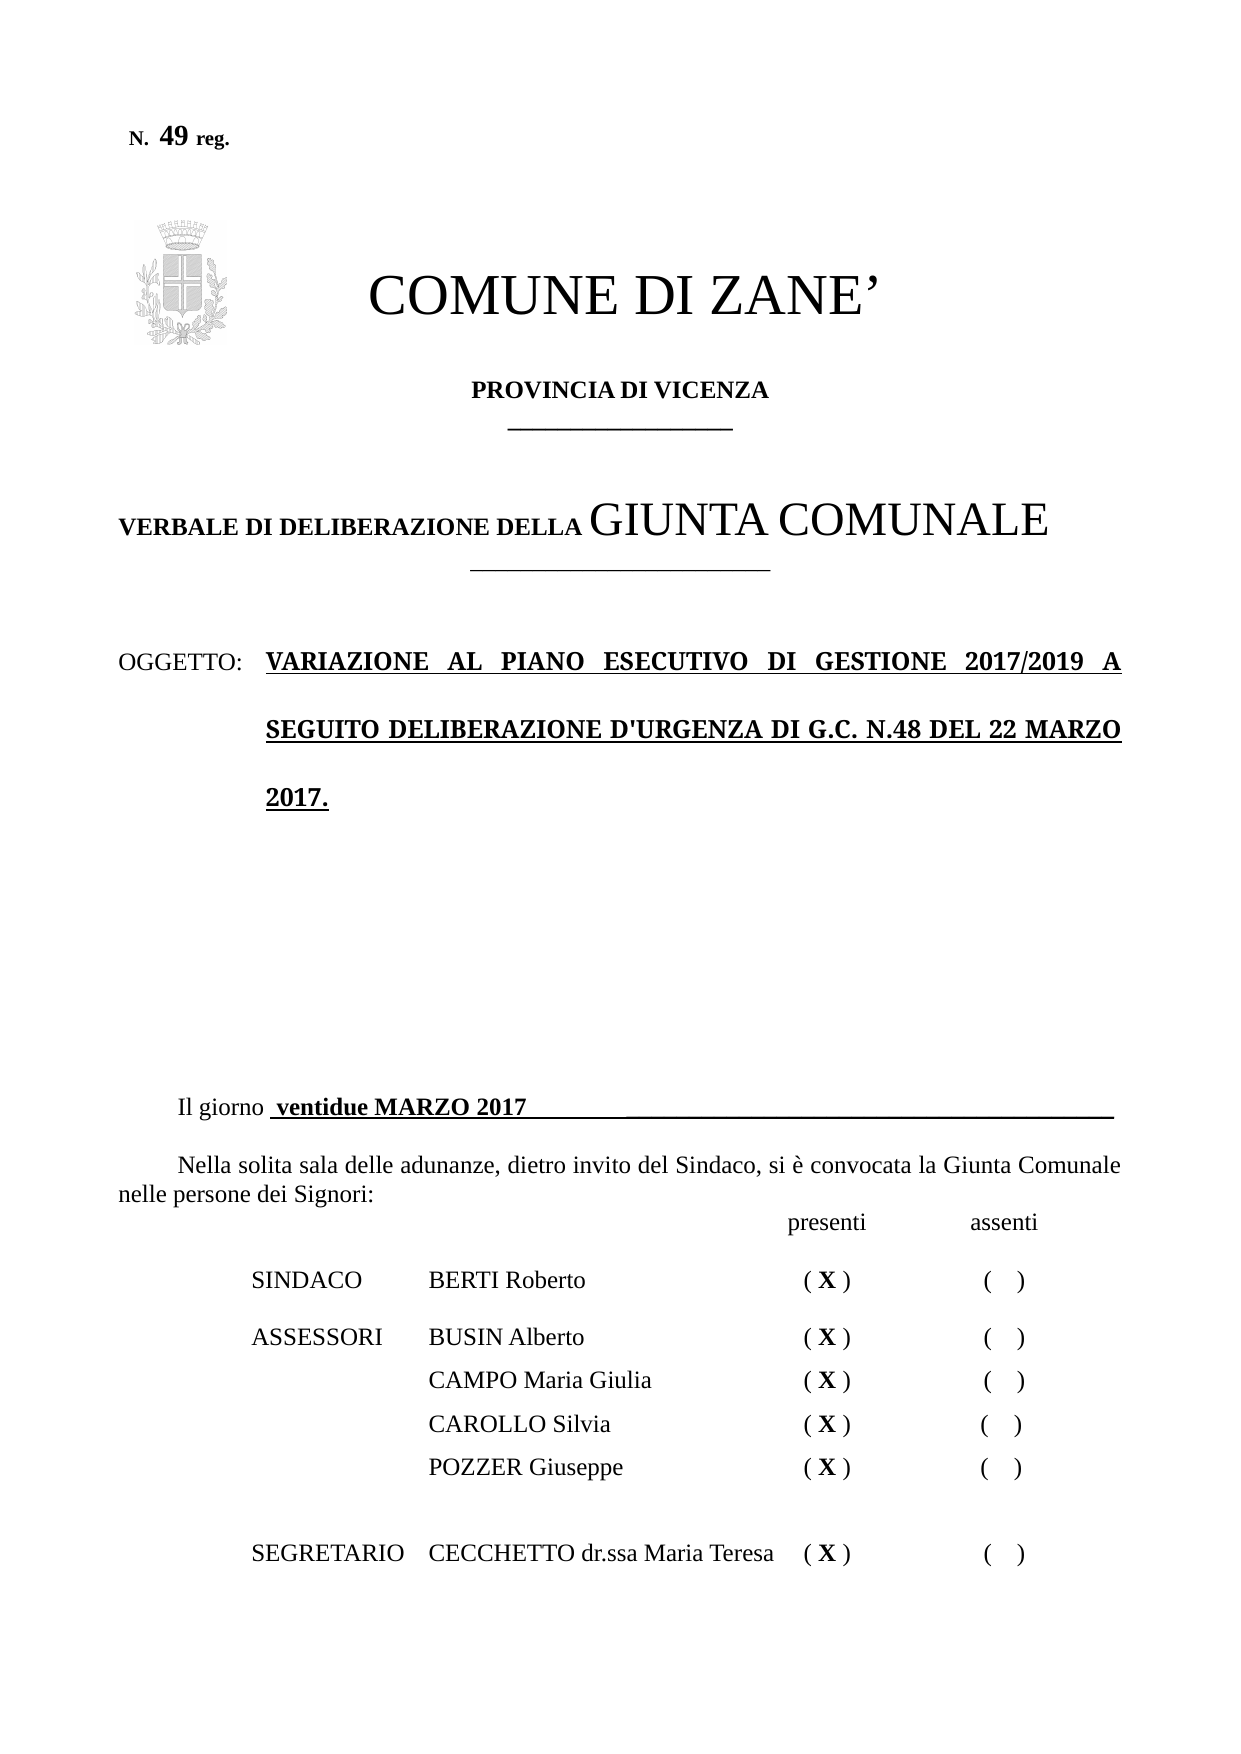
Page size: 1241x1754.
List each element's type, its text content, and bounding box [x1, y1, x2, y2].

text CAMPO Maria Giulia ( X ) ( ) [118, 1366, 1122, 1394]
text ASSESSORI BUSIN Alberto ( X ) ( ) [118, 1322, 1122, 1351]
text Nella solita sala delle adunanze, dietro invito del Sindaco, si è convocata la Giunta Comunale nelle persone dei Signori: [118, 1150, 1122, 1207]
text N. 49 reg. [118, 118, 1122, 152]
text SEGRETARIO CECCHETTO dr.ssa Maria Teresa ( X ) ( ) [118, 1538, 1122, 1567]
text Il giorno ventidue MARZO 2017 _______________________________________ [118, 1092, 1122, 1121]
text presenti assenti [118, 1207, 1122, 1236]
text VERBALE DI DELIBERAZIONE DELLA GIUNTA COMUNALE [118, 490, 1122, 546]
text PROVINCIA DI VICENZA [118, 375, 1122, 404]
text COMUNE DI ZANE’ [118, 212, 1122, 375]
text OGGETTO: VARIAZIONE AL PIANO ESECUTIVO DI GESTIONE 2017/2019 A SEGUITO DELIBERAZIONE D'URGENZA DI G.C. N.48 DEL 22 MARZO 2017. [118, 644, 1122, 814]
text ________________________ [118, 546, 1122, 574]
text POZZER Giuseppe ( X ) ( ) [118, 1452, 1122, 1481]
text __________________ [118, 404, 1122, 433]
text CAROLLO Silvia ( X ) ( ) [118, 1409, 1122, 1437]
text SINDACO BERTI Roberto ( X ) ( ) [118, 1265, 1122, 1294]
